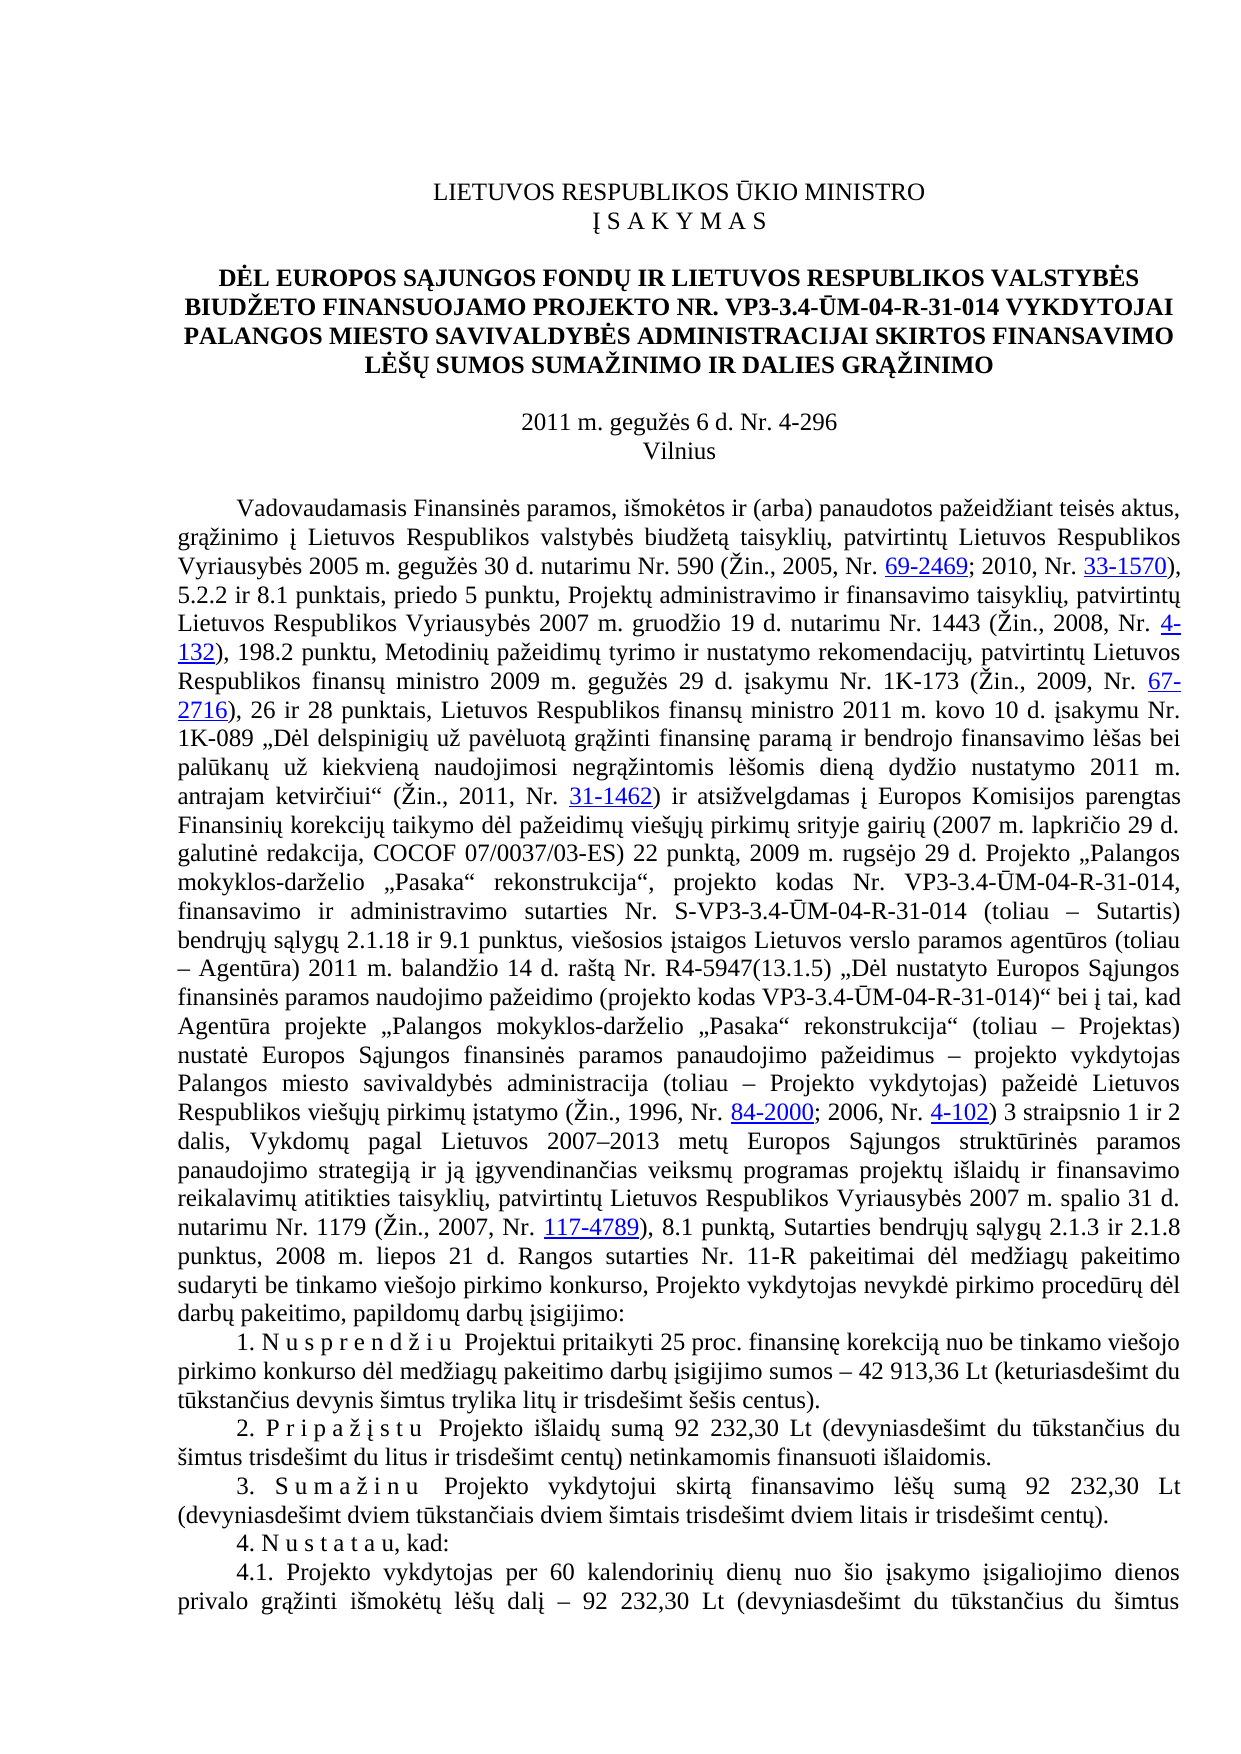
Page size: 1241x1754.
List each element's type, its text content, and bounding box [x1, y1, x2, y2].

text Vilnius [177, 436, 1181, 465]
text 3. Sumažinu Projekto vykdytojui skirtą finansavimo lėšų sumą 92 232,30 Lt (devyniasdešimt dviem tūkstančiais dviem šimtais trisdešimt dviem litais ir trisdešimt centų). [177, 1471, 1181, 1528]
text 1. Nusprendžiu Projektui pritaikyti 25 proc. finansinę korekciją nuo be tinkamo viešojo pirkimo konkurso dėl medžiagų pakeitimo darbų įsigijimo sumos – 42 913,36 Lt (keturiasdešimt du tūkstančius devynis šimtus trylika litų ir trisdešimt šešis centus). [177, 1327, 1181, 1413]
text 2011 m. gegužės 6 d. Nr. 4-296 [177, 407, 1181, 436]
text 4. Nustatau, kad: [177, 1528, 1181, 1557]
text DĖL EUROPOS SĄJUNGOS FONDŲ IR LIETUVOS RESPUBLIKOS VALSTYBĖS BIUDŽETO FINANSUOJAMO PROJEKTO NR. VP3-3.4-ŪM-04-R-31-014 VYKDYTOJAI PALANGOS MIESTO SAVIVALDYBĖS ADMINISTRACIJAI SKIRTOS FINANSAVIMO LĖŠŲ SUMOS SUMAŽINIMO IR DALIES GRĄŽINIMO [177, 263, 1181, 378]
text LIETUVOS RESPUBLIKOS ŪKIO MINISTRO [177, 177, 1181, 206]
text 4.1. Projekto vykdytojas per 60 kalendorinių dienų nuo šio įsakymo įsigaliojimo dienos privalo grąžinti išmokėtų lėšų dalį – 92 232,30 Lt (devyniasdešimt du tūkstančius du šimtus [177, 1557, 1181, 1615]
text ĮSAKYMAS [177, 206, 1181, 235]
text Vadovaudamasis Finansinės paramos, išmokėtos ir (arba) panaudotos pažeidžiant teisės aktus, grąžinimo į Lietuvos Respublikos valstybės biudžetą taisyklių, patvirtintų Lietuvos Respublikos Vyriausybės 2005 m. gegužės 30 d. nutarimu Nr. 590 (Žin., 2005, Nr. 69-2469; 2010, Nr. 33-1570), 5.2.2 ir 8.1 punktais, priedo 5 punktu, Projektų administravimo ir finansavimo taisyklių, patvirtintų Lietuvos Respublikos Vyriausybės 2007 m. gruodžio 19 d. nutarimu Nr. 1443 (Žin., 2008, Nr. 4-132), 198.2 punktu, Metodinių pažeidimų tyrimo ir nustatymo rekomendacijų, patvirtintų Lietuvos Respublikos finansų ministro 2009 m. gegužės 29 d. įsakymu Nr. 1K-173 (Žin., 2009, Nr. 67-2716), 26 ir 28 punktais, Lietuvos Respublikos finansų ministro 2011 m. kovo 10 d. įsakymu Nr. 1K-089 „Dėl delspinigių už pavėluotą grąžinti finansinę paramą ir bendrojo finansavimo lėšas bei palūkanų už kiekvieną naudojimosi negrąžintomis lėšomis dieną dydžio nustatymo 2011 m. antrajam ketvirčiui“ (Žin., 2011, Nr. 31-1462) ir atsižvelgdamas į Europos Komisijos parengtas Finansinių korekcijų taikymo dėl pažeidimų viešųjų pirkimų srityje gairių (2007 m. lapkričio 29 d. galutinė redakcija, COCOF 07/0037/03-ES) 22 punktą, 2009 m. rugsėjo 29 d. Projekto „Palangos mokyklos-darželio „Pasaka“ rekonstrukcija“, projekto kodas Nr. VP3-3.4-ŪM-04-R-31-014, finansavimo ir administravimo sutarties Nr. S-VP3-3.4-ŪM-04-R-31-014 (toliau – Sutartis) bendrųjų sąlygų 2.1.18 ir 9.1 punktus, viešosios įstaigos Lietuvos verslo paramos agentūros (toliau – Agentūra) 2011 m. balandžio 14 d. raštą Nr. R4-5947(13.1.5) „Dėl nustatyto Europos Sąjungos finansinės paramos naudojimo pažeidimo (projekto kodas VP3-3.4-ŪM-04-R-31-014)“ bei į tai, kad Agentūra projekte „Palangos mokyklos-darželio „Pasaka“ rekonstrukcija“ (toliau – Projektas) nustatė Europos Sąjungos finansinės paramos panaudojimo pažeidimus – projekto vykdytojas Palangos miesto savivaldybės administracija (toliau – Projekto vykdytojas) pažeidė Lietuvos Respublikos viešųjų pirkimų įstatymo (Žin., 1996, Nr. 84-2000; 2006, Nr. 4-102) 3 straipsnio 1 ir 2 dalis, Vykdomų pagal Lietuvos 2007–2013 metų Europos Sąjungos struktūrinės paramos panaudojimo strategiją ir ją įgyvendinančias veiksmų programas projektų išlaidų ir finansavimo reikalavimų atitikties taisyklių, patvirtintų Lietuvos Respublikos Vyriausybės 2007 m. spalio 31 d. nutarimu Nr. 1179 (Žin., 2007, Nr. 117-4789), 8.1 punktą, Sutarties bendrųjų sąlygų 2.1.3 ir 2.1.8 punktus, 2008 m. liepos 21 d. Rangos sutarties Nr. 11-R pakeitimai dėl medžiagų pakeitimo sudaryti be tinkamo viešojo pirkimo konkurso, Projekto vykdytojas nevykdė pirkimo procedūrų dėl darbų pakeitimo, papildomų darbų įsigijimo: [177, 493, 1181, 1327]
text 2. Pripažįstu Projekto išlaidų sumą 92 232,30 Lt (devyniasdešimt du tūkstančius du šimtus trisdešimt du litus ir trisdešimt centų) netinkamomis finansuoti išlaidomis. [177, 1413, 1181, 1471]
